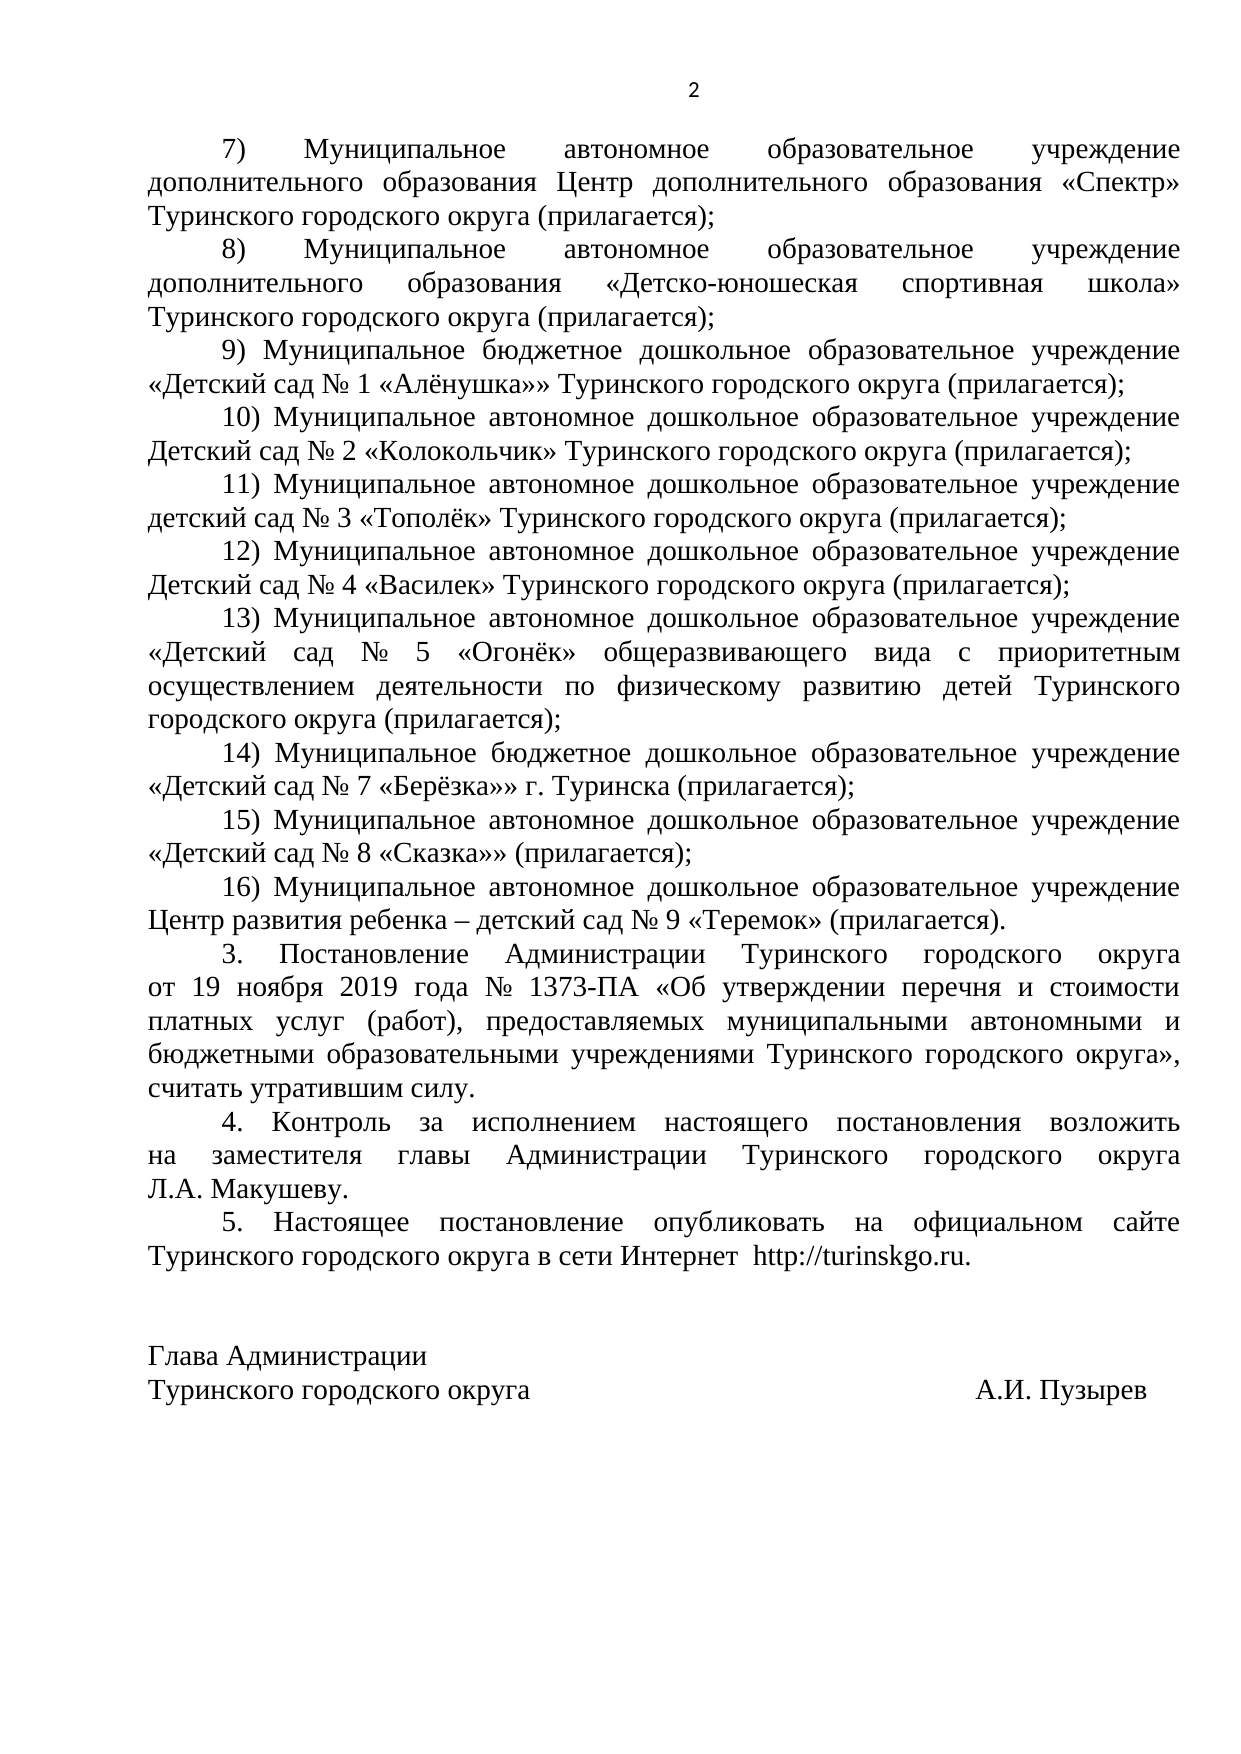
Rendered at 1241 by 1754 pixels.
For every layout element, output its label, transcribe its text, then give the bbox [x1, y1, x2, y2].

text 13) Муниципальное автономное дошкольное образовательное учреждение «Детский сад № 5 «Огонёк» общеразвивающего вида с приоритетным осуществлением деятельности по физическому развитию детей Туринского городского округа (прилагается); [148, 601, 1181, 735]
text Туринского городского округа А.И. Пузырев [148, 1372, 1181, 1406]
text 14) Муниципальное бюджетное дошкольное образовательное учреждение «Детский сад № 7 «Берёзка»» г. Туринска (прилагается); [148, 735, 1181, 802]
text 9) Муниципальное бюджетное дошкольное образовательное учреждение «Детский сад № 1 «Алёнушка»» Туринского городского округа (прилагается); [148, 332, 1181, 399]
text 11) Муниципальное автономное дошкольное образовательное учреждение детский сад № 3 «Тополёк» Туринского городского округа (прилагается); [148, 466, 1181, 533]
text 12) Муниципальное автономное дошкольное образовательное учреждение Детский сад № 4 «Василек» Туринского городского округа (прилагается); [148, 533, 1181, 601]
text 16) Муниципальное автономное дошкольное образовательное учреждение Центр развития ребенка – детский сад № 9 «Теремок» (прилагается). [148, 869, 1181, 936]
text 7) Муниципальное автономное образовательное учреждение дополнительного образования Центр дополнительного образования «Спектр» Туринского городского округа (прилагается); [148, 131, 1181, 232]
text 15) Муниципальное автономное дошкольное образовательное учреждение «Детский сад № 8 «Сказка»» (прилагается); [148, 802, 1181, 869]
text 4. Контроль за исполнением настоящего постановления возложить на заместителя главы Администрации Туринского городского округа Л.А. Макушеву. [148, 1104, 1181, 1204]
text Глава Администрации [148, 1338, 1181, 1372]
text 5. Настоящее постановление опубликовать на официальном сайте Туринского городского округа в сети Интернет http://turinskgo.ru. [148, 1204, 1181, 1271]
text 3. Постановление Администрации Туринского городского округа от 19 ноября 2019 года № 1373-ПА «Об утверждении перечня и стоимости платных услуг (работ), предоставляемых муниципальными автономными и бюджетными образовательными учреждениями Туринского городского округа», считать утратившим силу. [148, 936, 1181, 1104]
text 10) Муниципальное автономное дошкольное образовательное учреждение Детский сад № 2 «Колокольчик» Туринского городского округа (прилагается); [148, 399, 1181, 466]
text 8) Муниципальное автономное образовательное учреждение дополнительного образования «Детско-юношеская спортивная школа» Туринского городского округа (прилагается); [148, 232, 1181, 332]
